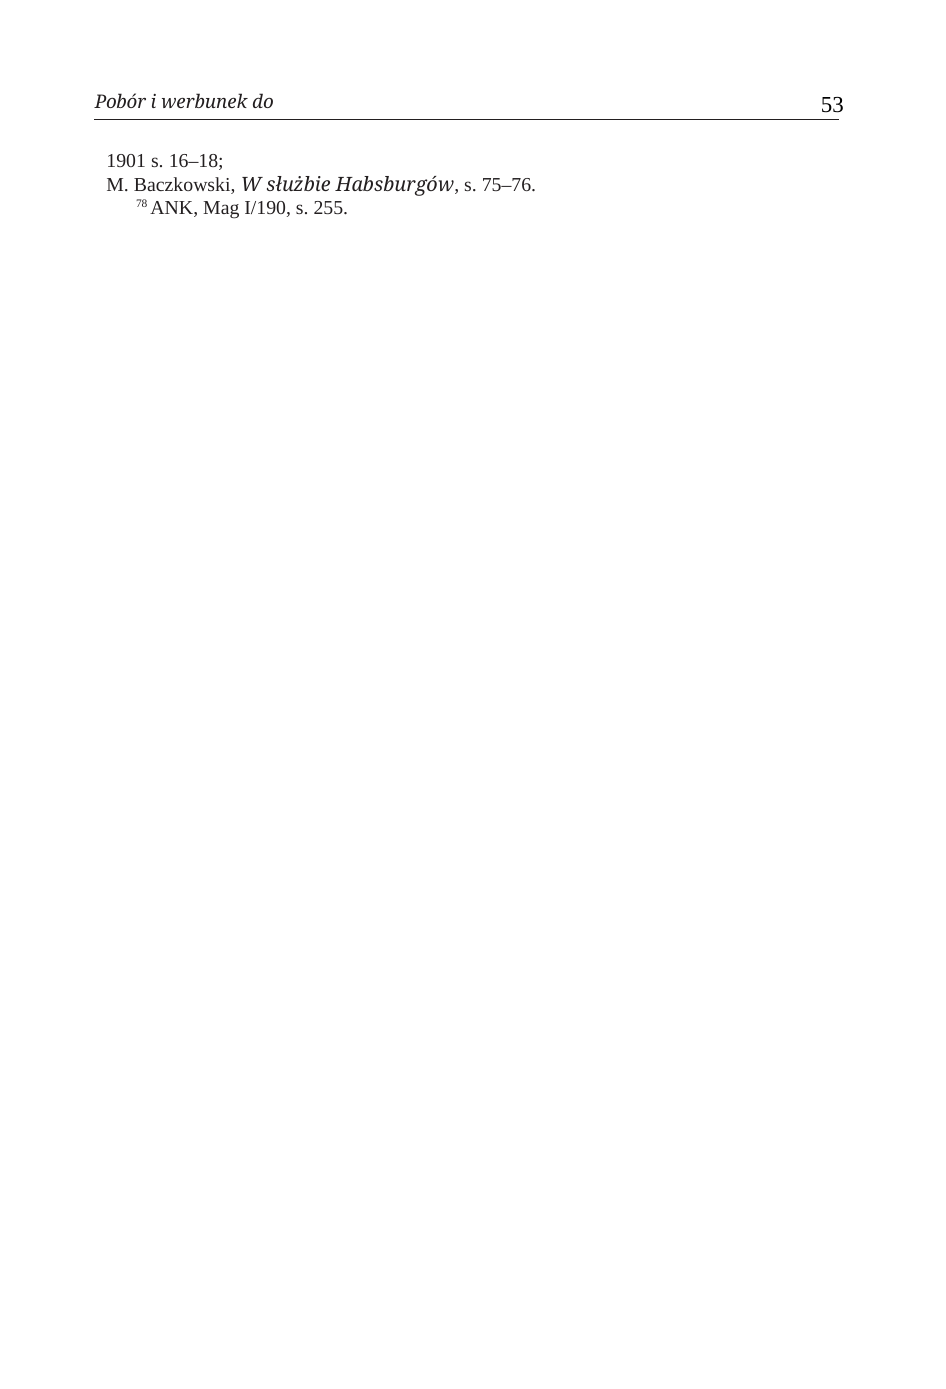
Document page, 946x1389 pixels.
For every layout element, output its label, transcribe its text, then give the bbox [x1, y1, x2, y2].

text M. Baczkowski, W służbie Habsburgów, s. 75–76. [106, 172, 879, 197]
text 78 ANK, Mag I/190, s. 255. [136, 197, 879, 219]
text 1901 s. 16–18; [106, 148, 879, 172]
